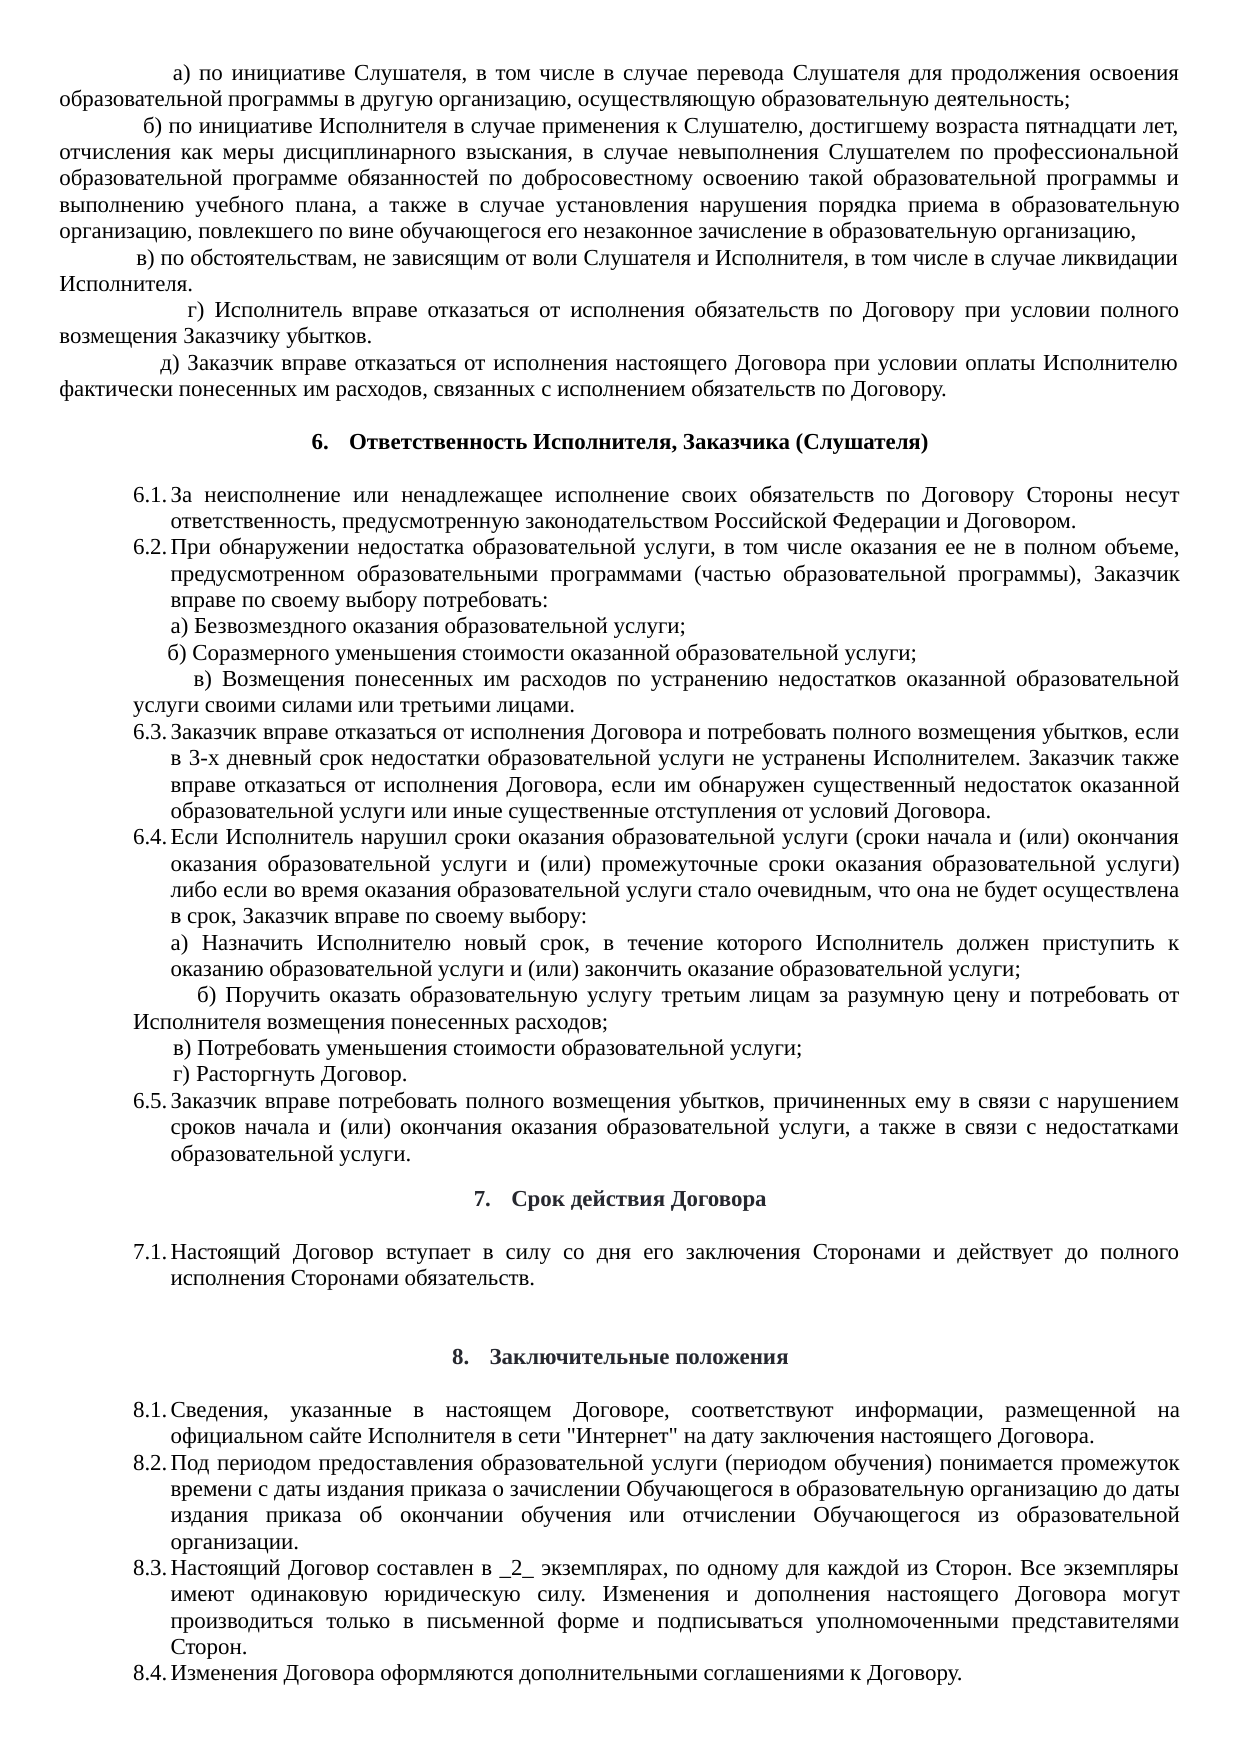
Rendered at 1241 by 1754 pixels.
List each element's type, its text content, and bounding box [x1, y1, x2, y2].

list Ответственность Исполнителя, Заказчика (Слушателя) [59, 428, 1181, 454]
text д) Заказчик вправе отказаться от исполнения настоящего Договора при условии оплаты Исполнителю фактически понесенных им расходов, связанных с исполнением обязательств по Договору. [59, 349, 1181, 402]
text в) Потребовать уменьшения стоимости образовательной услуги; [133, 1034, 1181, 1061]
text б) Соразмерного уменьшения стоимости оказанной образовательной услуги; [133, 639, 1181, 665]
list Настоящий Договор вступает в силу со дня его заключения Сторонами и действует до полного исполнения Сторонами обязательств. [133, 1238, 1181, 1291]
list Если Исполнитель нарушил сроки оказания образовательной услуги (сроки начала и (или) окончания оказания образовательной услуги и (или) промежуточные сроки оказания образовательной услуги) либо если во время оказания образовательной услуги стало очевидным, что она не будет осуществлена в срок, Заказчик вправе по своему выбору: [133, 823, 1181, 929]
list Под периодом предоставления образовательной услуги (периодом обучения) понимается промежуток времени с даты издания приказа о зачислении Обучающегося в образовательную организацию до даты издания приказа об окончании обучения или отчислении Обучающегося из образовательной организации. [133, 1449, 1181, 1554]
text а) Безвозмездного оказания образовательной услуги; [170, 612, 1181, 639]
text б) Поручить оказать образовательную услугу третьим лицам за разумную цену и потребовать от Исполнителя возмещения понесенных расходов; [133, 981, 1181, 1034]
list За неисполнение или ненадлежащее исполнение своих обязательств по Договору Стороны несут ответственность, предусмотренную законодательством Российской Федерации и Договором. [133, 481, 1181, 533]
list Срок действия Договора [59, 1185, 1181, 1211]
list При обнаружении недостатка образовательной услуги, в том числе оказания ее не в полном объеме, предусмотренном образовательными программами (частью образовательной программы), Заказчик вправе по своему выбору потребовать: [133, 533, 1181, 612]
list Заключительные положения [59, 1343, 1181, 1369]
text в) по обстоятельствам, не зависящим от воли Слушателя и Исполнителя, в том числе в случае ликвидации Исполнителя. [59, 243, 1181, 296]
list Сведения, указанные в настоящем Договоре, соответствуют информации, размещенной на официальном сайте Исполнителя в сети "Интернет" на дату заключения настоящего Договора. [133, 1396, 1181, 1449]
list Заказчик вправе отказаться от исполнения Договора и потребовать полного возмещения убытков, если в 3-х дневный срок недостатки образовательной услуги не устранены Исполнителем. Заказчик также вправе отказаться от исполнения Договора, если им обнаружен существенный недостаток оказанной образовательной услуги или иные существенные отступления от условий Договора. [133, 718, 1181, 823]
text а) по инициативе Слушателя, в том числе в случае перевода Слушателя для продолжения освоения образовательной программы в другую организацию, осуществляющую образовательную деятельность; [59, 59, 1181, 112]
text г) Расторгнуть Договор. [133, 1061, 1181, 1087]
text в) Возмещения понесенных им расходов по устранению недостатков оказанной образовательной услуги своими силами или третьими лицами. [133, 665, 1181, 718]
text а) Назначить Исполнителю новый срок, в течение которого Исполнитель должен приступить к оказанию образовательной услуги и (или) закончить оказание образовательной услуги; [170, 929, 1181, 981]
text г) Исполнитель вправе отказаться от исполнения обязательств по Договору при условии полного возмещения Заказчику убытков. [59, 296, 1181, 349]
text б) по инициативе Исполнителя в случае применения к Слушателю, достигшему возраста пятнадцати лет, отчисления как меры дисциплинарного взыскания, в случае невыполнения Слушателем по профессиональной образовательной программе обязанностей по добросовестному освоению такой образовательной программы и выполнению учебного плана, а также в случае установления нарушения порядка приема в образовательную организацию, повлекшего по вине обучающегося его незаконное зачисление в образовательную организацию, [59, 112, 1181, 243]
list Заказчик вправе потребовать полного возмещения убытков, причиненных ему в связи с нарушением сроков начала и (или) окончания оказания образовательной услуги, а также в связи с недостатками образовательной услуги. [133, 1087, 1181, 1166]
list Настоящий Договор составлен в _2_ экземплярах, по одному для каждой из Сторон. Все экземпляры имеют одинаковую юридическую силу. Изменения и дополнения настоящего Договора могут производиться только в письменной форме и подписываться уполномоченными представителями Сторон. [133, 1554, 1181, 1659]
list Изменения Договора оформляются дополнительными соглашениями к Договору. [133, 1659, 1181, 1686]
